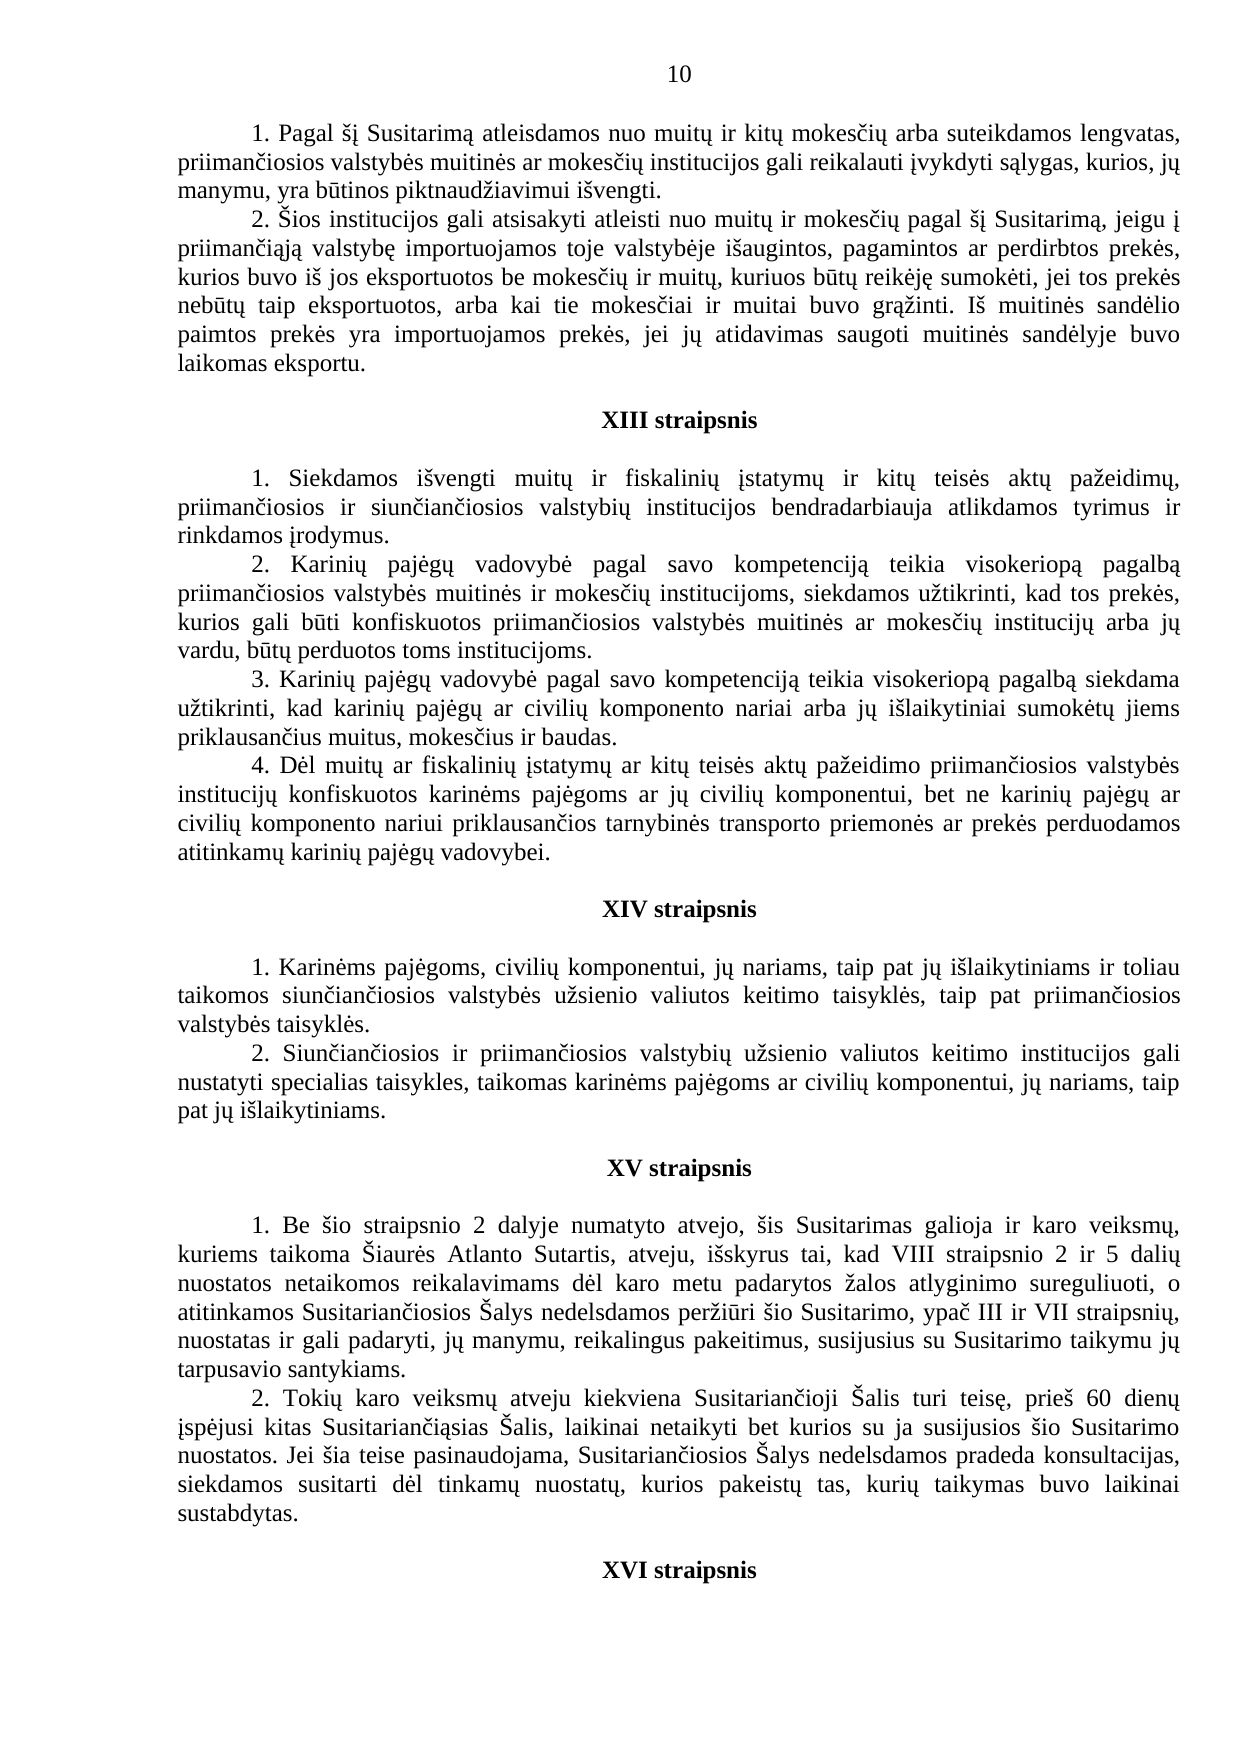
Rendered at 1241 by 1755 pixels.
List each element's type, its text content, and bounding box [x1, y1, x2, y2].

text XV straipsnis [177, 1153, 1181, 1182]
text 1. Be šio straipsnio 2 dalyje numatyto atvejo, šis Susitarimas galioja ir karo veiksmų, kuriems taikoma Šiaurės Atlanto Sutartis, atveju, išskyrus tai, kad VIII straipsnio 2 ir 5 dalių nuostatos netaikomos reikalavimams dėl karo metu padarytos žalos atlyginimo sureguliuoti, o atitinkamos Susitariančiosios Šalys nedelsdamos peržiūri šio Susitarimo, ypač III ir VII straipsnių, nuostatas ir gali padaryti, jų manymu, reikalingus pakeitimus, susijusius su Susitarimo taikymu jų tarpusavio santykiams. [177, 1211, 1181, 1383]
text 2. Tokių karo veiksmų atveju kiekviena Susitariančioji Šalis turi teisę, prieš 60 dienų įspėjusi kitas Susitariančiąsias Šalis, laikinai netaikyti bet kurios su ja susijusios šio Susitarimo nuostatos. Jei šia teise pasinaudojama, Susitariančiosios Šalys nedelsdamos pradeda konsultacijas, siekdamos susitarti dėl tinkamų nuostatų, kurios pakeistų tas, kurių taikymas buvo laikinai sustabdytas. [177, 1383, 1181, 1527]
text 2. Šios institucijos gali atsisakyti atleisti nuo muitų ir mokesčių pagal šį Susitarimą, jeigu į priimančiąją valstybę importuojamos toje valstybėje išaugintos, pagamintos ar perdirbtos prekės, kurios buvo iš jos eksportuotos be mokesčių ir muitų, kuriuos būtų reikėję sumokėti, jei tos prekės nebūtų taip eksportuotos, arba kai tie mokesčiai ir muitai buvo grąžinti. Iš muitinės sandėlio paimtos prekės yra importuojamos prekės, jei jų atidavimas saugoti muitinės sandėlyje buvo laikomas eksportu. [177, 204, 1181, 377]
text 3. Karinių pajėgų vadovybė pagal savo kompetenciją teikia visokeriopą pagalbą siekdama užtikrinti, kad karinių pajėgų ar civilių komponento nariai arba jų išlaikytiniai sumokėtų jiems priklausančius muitus, mokesčius ir baudas. [177, 664, 1181, 751]
text 1. Karinėms pajėgoms, civilių komponentui, jų nariams, taip pat jų išlaikytiniams ir toliau taikomos siunčiančiosios valstybės užsienio valiutos keitimo taisyklės, taip pat priimančiosios valstybės taisyklės. [177, 952, 1181, 1038]
text XVI straipsnis [177, 1556, 1181, 1584]
text 1. Pagal šį Susitarimą atleisdamos nuo muitų ir kitų mokesčių arba suteikdamos lengvatas, priimančiosios valstybės muitinės ar mokesčių institucijos gali reikalauti įvykdyti sąlygas, kurios, jų manymu, yra būtinos piktnaudžiavimui išvengti. [177, 118, 1181, 204]
text 2. Siunčiančiosios ir priimančiosios valstybių užsienio valiutos keitimo institucijos gali nustatyti specialias taisykles, taikomas karinėms pajėgoms ar civilių komponentui, jų nariams, taip pat jų išlaikytiniams. [177, 1038, 1181, 1124]
text XIII straipsnis [177, 406, 1181, 434]
text 2. Karinių pajėgų vadovybė pagal savo kompetenciją teikia visokeriopą pagalbą priimančiosios valstybės muitinės ir mokesčių institucijoms, siekdamos užtikrinti, kad tos prekės, kurios gali būti konfiskuotos priimančiosios valstybės muitinės ar mokesčių institucijų arba jų vardu, būtų perduotos toms institucijoms. [177, 549, 1181, 664]
text 1. Siekdamos išvengti muitų ir fiskalinių įstatymų ir kitų teisės aktų pažeidimų, priimančiosios ir siunčiančiosios valstybių institucijos bendradarbiauja atlikdamos tyrimus ir rinkdamos įrodymus. [177, 463, 1181, 549]
text 4. Dėl muitų ar fiskalinių įstatymų ar kitų teisės aktų pažeidimo priimančiosios valstybės institucijų konfiskuotos karinėms pajėgoms ar jų civilių komponentui, bet ne karinių pajėgų ar civilių komponento nariui priklausančios tarnybinės transporto priemonės ar prekės perduodamos atitinkamų karinių pajėgų vadovybei. [177, 751, 1181, 866]
text XIV straipsnis [177, 894, 1181, 923]
